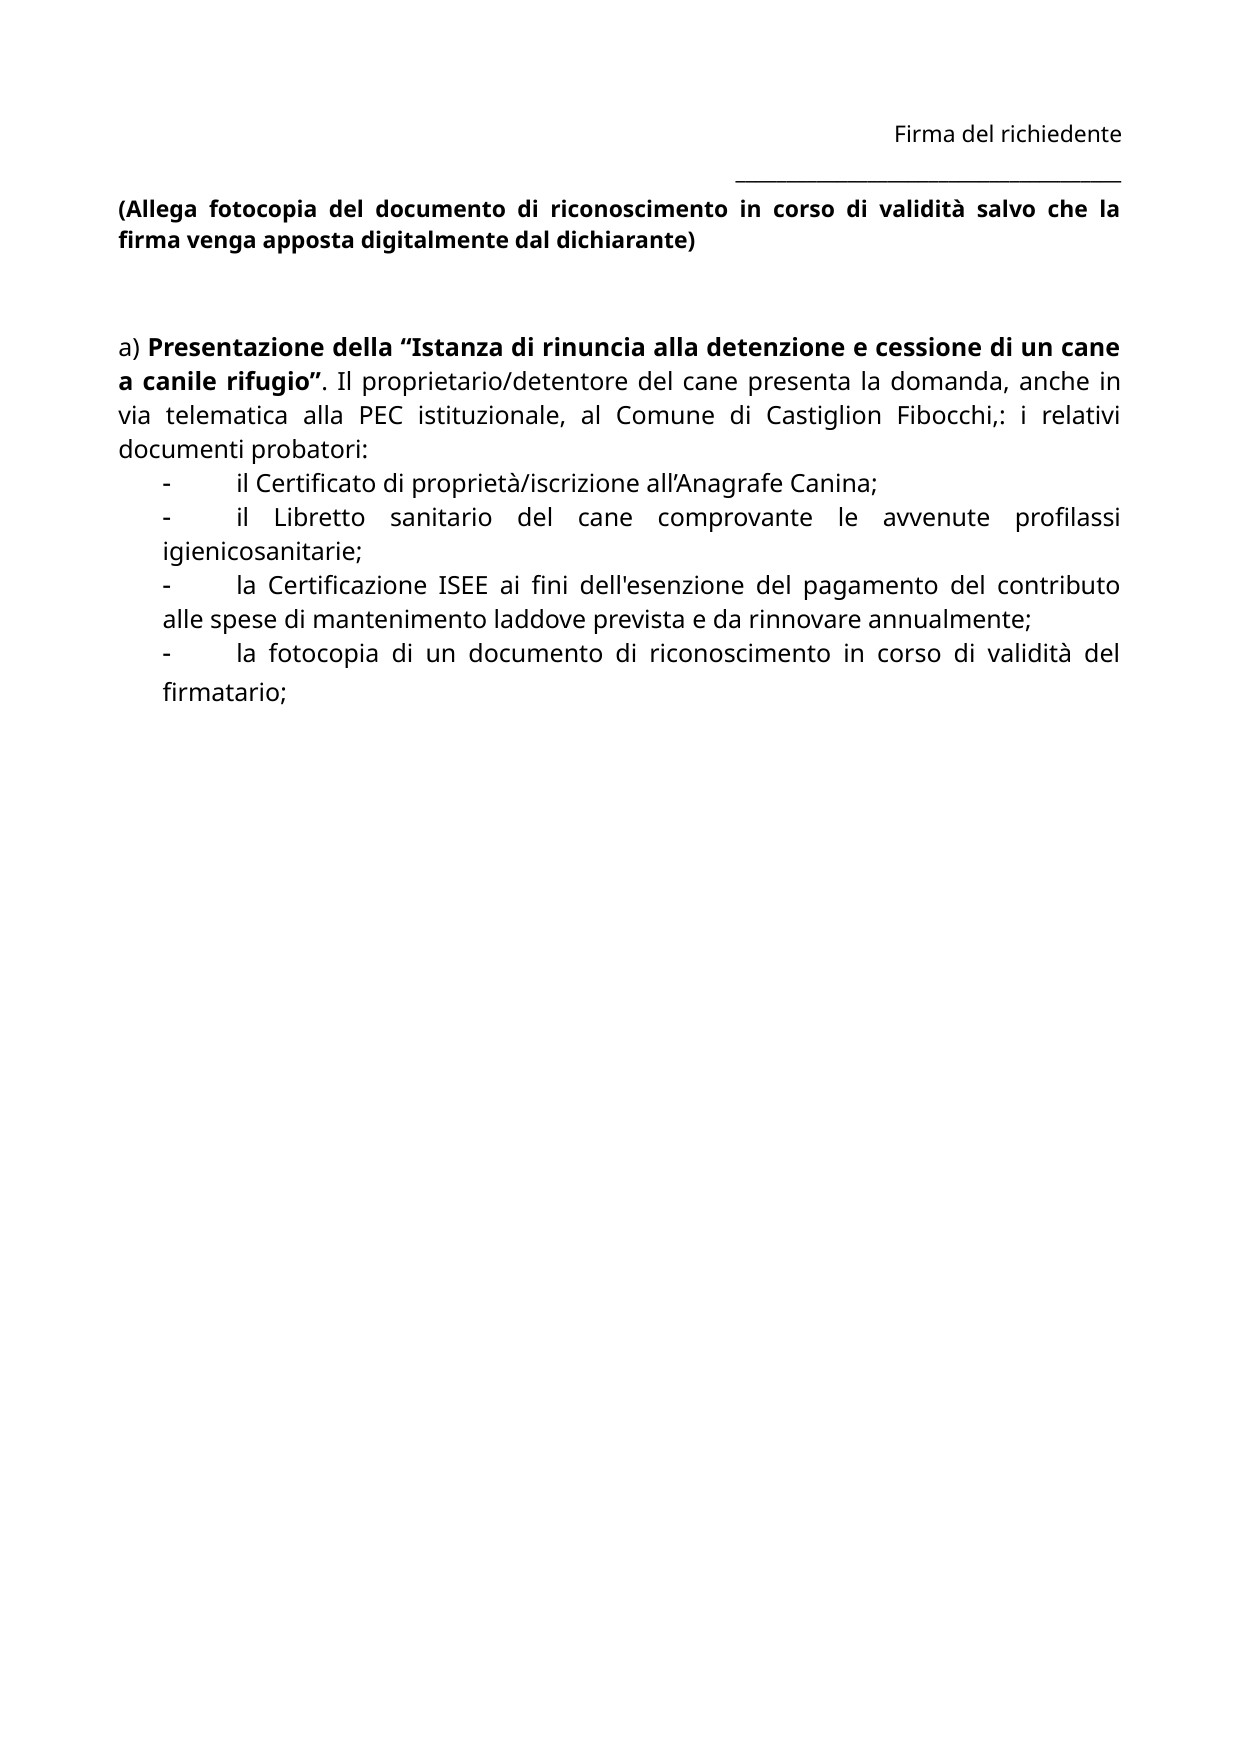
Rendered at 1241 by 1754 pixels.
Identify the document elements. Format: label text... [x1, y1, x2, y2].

list la Certificazione ISEE ai fini dell'esenzione del pagamento del contributo alle spese di mantenimento laddove prevista e da rinnovare annualmente; [162, 568, 1122, 636]
text ______________________________________ [118, 155, 1122, 187]
text a) Presentazione della “Istanza di rinuncia alla detenzione e cessione di un cane a canile rifugio”. Il proprietario/detentore del cane presenta la domanda, anche in via telematica alla PEC istituzionale, al Comune di Castiglion Fibocchi,: i relativi documenti probatori: [118, 329, 1122, 466]
list la fotocopia di un documento di riconoscimento in corso di validità del firmatario; [162, 636, 1122, 709]
text Firma del richiedente [118, 118, 1122, 149]
list il Libretto sanitario del cane comprovante le avvenute profilassi igienicosanitarie; [162, 500, 1122, 568]
text (Allega fotocopia del documento di riconoscimento in corso di validità salvo che la firma venga apposta digitalmente dal dichiarante) [118, 192, 1122, 255]
list il Certificato di proprietà/iscrizione all’Anagrafe Canina; [162, 466, 1122, 500]
